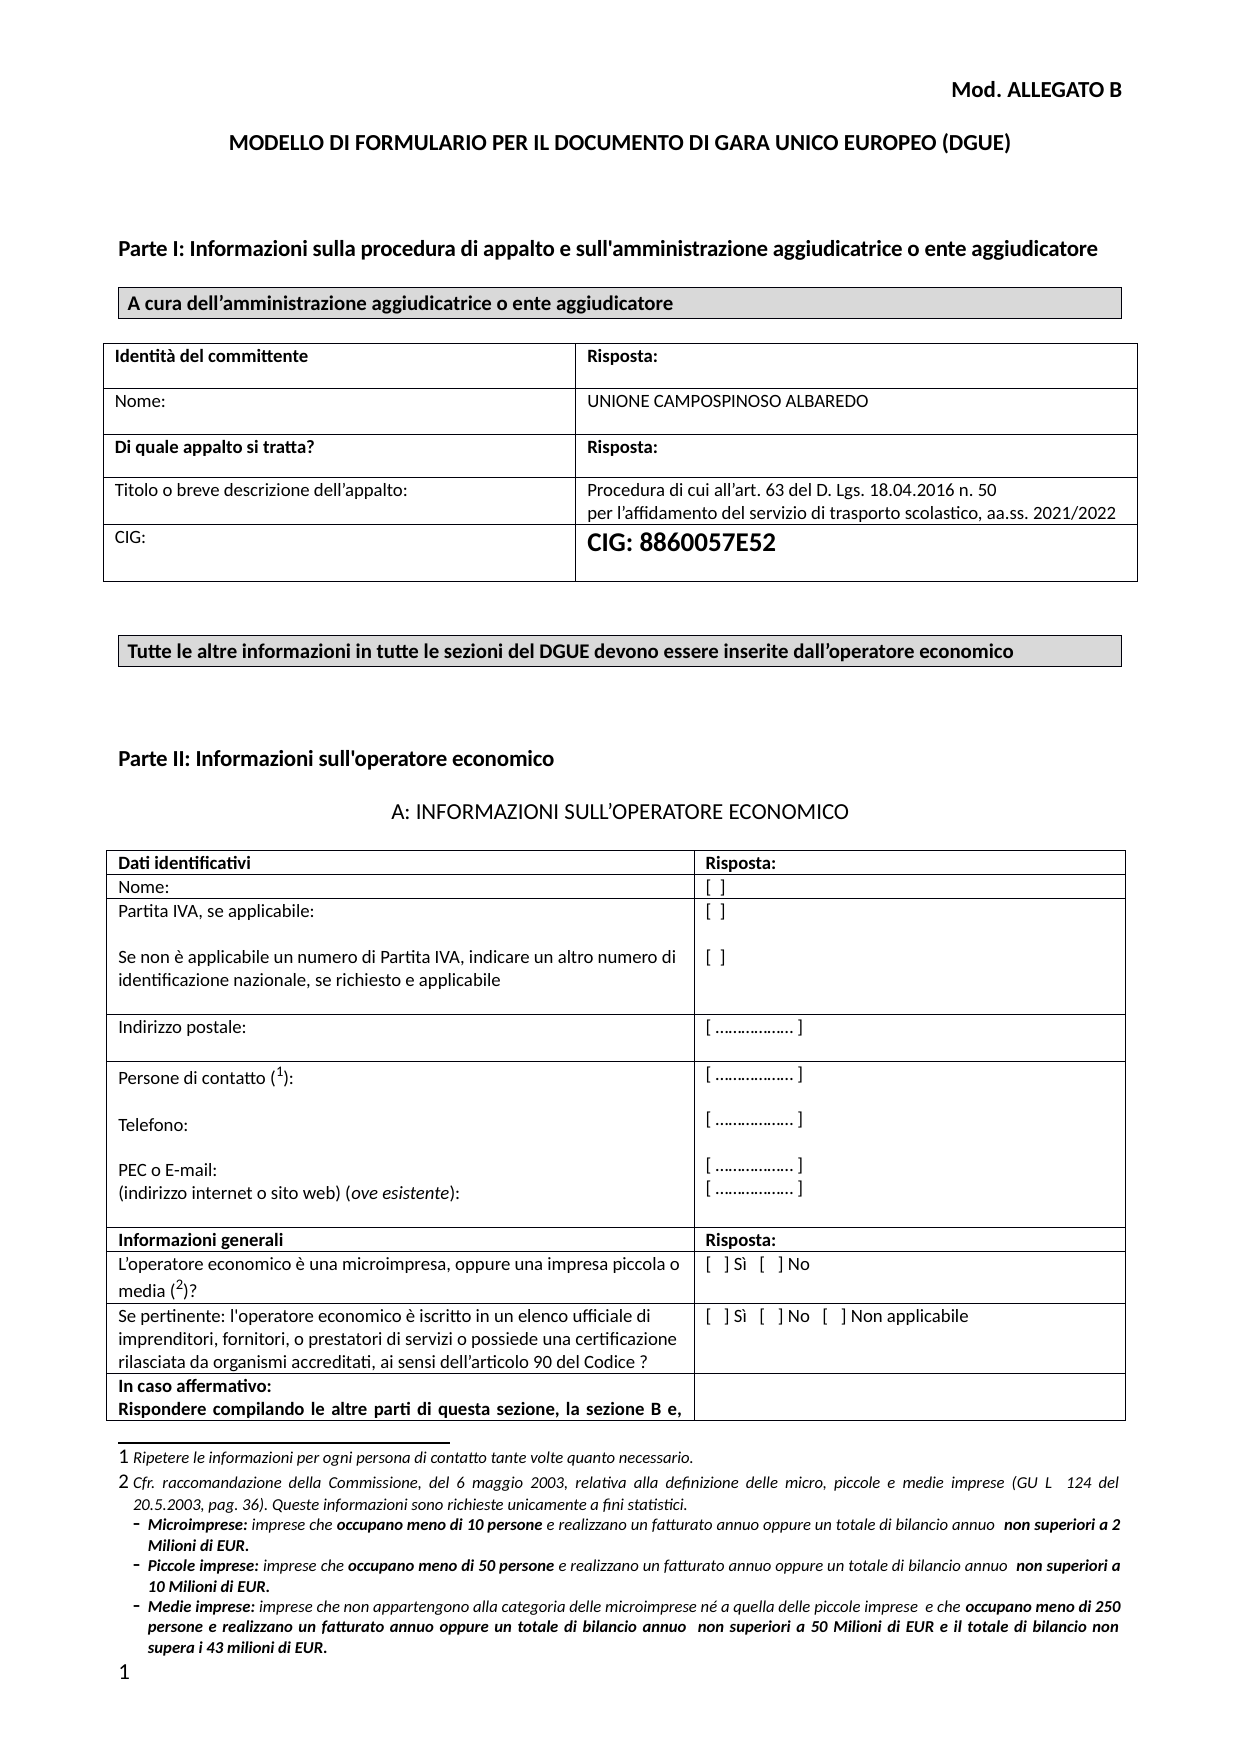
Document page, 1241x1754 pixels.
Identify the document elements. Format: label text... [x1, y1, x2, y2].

table_cell CIG: [104, 525, 575, 581]
text Parte II: Informazioni sull'operatore economico [118, 744, 1122, 772]
text Parte I: Informazioni sulla procedura di appalto e sull'amministrazione aggiudicatrice o ente aggiudicatore [118, 234, 1122, 262]
table_cell [ ……………… ] [ ……………… ] [ ……………… ] [ ……………… ] [695, 1062, 1125, 1227]
table_cell [ ] Sì [ ] No [ ] Non applicabile [695, 1304, 1125, 1373]
table_cell Procedura di cui all’art. 63 del D. Lgs. 18.04.2016 n. 50 per l’affidamento del servizio di trasporto scolastico, aa.ss. 2021/2022 [576, 478, 1137, 524]
table_cell Risposta: [576, 435, 1137, 477]
table_cell UNIONE CAMPOSPINOSO ALBAREDO [576, 389, 1137, 434]
text Tutte le altre informazioni in tutte le sezioni del DGUE devono essere inserite dall’operatore economico [119, 636, 1121, 666]
table_cell Nome: [104, 389, 575, 434]
table_cell Indirizzo postale: [107, 1015, 694, 1061]
table_cell Risposta: [695, 1228, 1125, 1251]
table_cell Di quale appalto si tratta? [104, 435, 575, 477]
table_header Risposta: [576, 344, 1137, 388]
text A: INFORMAZIONI SULL’OPERATORE ECONOMICO [118, 797, 1122, 825]
text MODELLO DI FORMULARIO PER IL DOCUMENTO DI GARA UNICO EUROPEO (DGUE) [118, 128, 1122, 156]
table_cell CIG: 8860057E52 [576, 525, 1137, 581]
table_cell [ ] [695, 875, 1125, 898]
table_cell [ ] [ ] [695, 899, 1125, 1014]
table_cell Partita IVA, se applicabile: Se non è applicabile un numero di Partita IVA, indicare un altro numero di identificazione nazionale, se richiesto e applicabile [107, 899, 694, 1014]
table_cell [ ] Sì [ ] No [695, 1252, 1125, 1303]
table_cell Se pertinente: l'operatore economico è iscritto in un elenco ufficiale di imprenditori, fornitori, o prestatori di servizi o possiede una certificazione rilasciata da organismi accreditati, ai sensi dell’articolo 90 del Codice ? [107, 1304, 694, 1373]
table_cell In caso affermativo: Rispondere compilando le altre parti di questa sezione, la sezione B e, [107, 1374, 694, 1420]
table_cell [695, 1374, 1125, 1420]
table_cell Nome: [107, 875, 694, 898]
table_header Risposta: [695, 851, 1125, 874]
table_cell Titolo o breve descrizione dell’appalto: [104, 478, 575, 524]
table_cell Informazioni generali [107, 1228, 694, 1251]
table_header Identità del committente [104, 344, 575, 388]
table_cell Persone di contatto (): Telefono: PEC o E-mail: (indirizzo internet o sito web) (ove esistente): [107, 1062, 694, 1227]
table_header Dati identificativi [107, 851, 694, 874]
text Mod. ALLEGATO B [118, 75, 1122, 103]
table_cell L’operatore economico è una microimpresa, oppure una impresa piccola o media ()? [107, 1252, 694, 1303]
text A cura dell’amministrazione aggiudicatrice o ente aggiudicatore [119, 288, 1121, 318]
table_cell [ ……………… ] [695, 1015, 1125, 1061]
